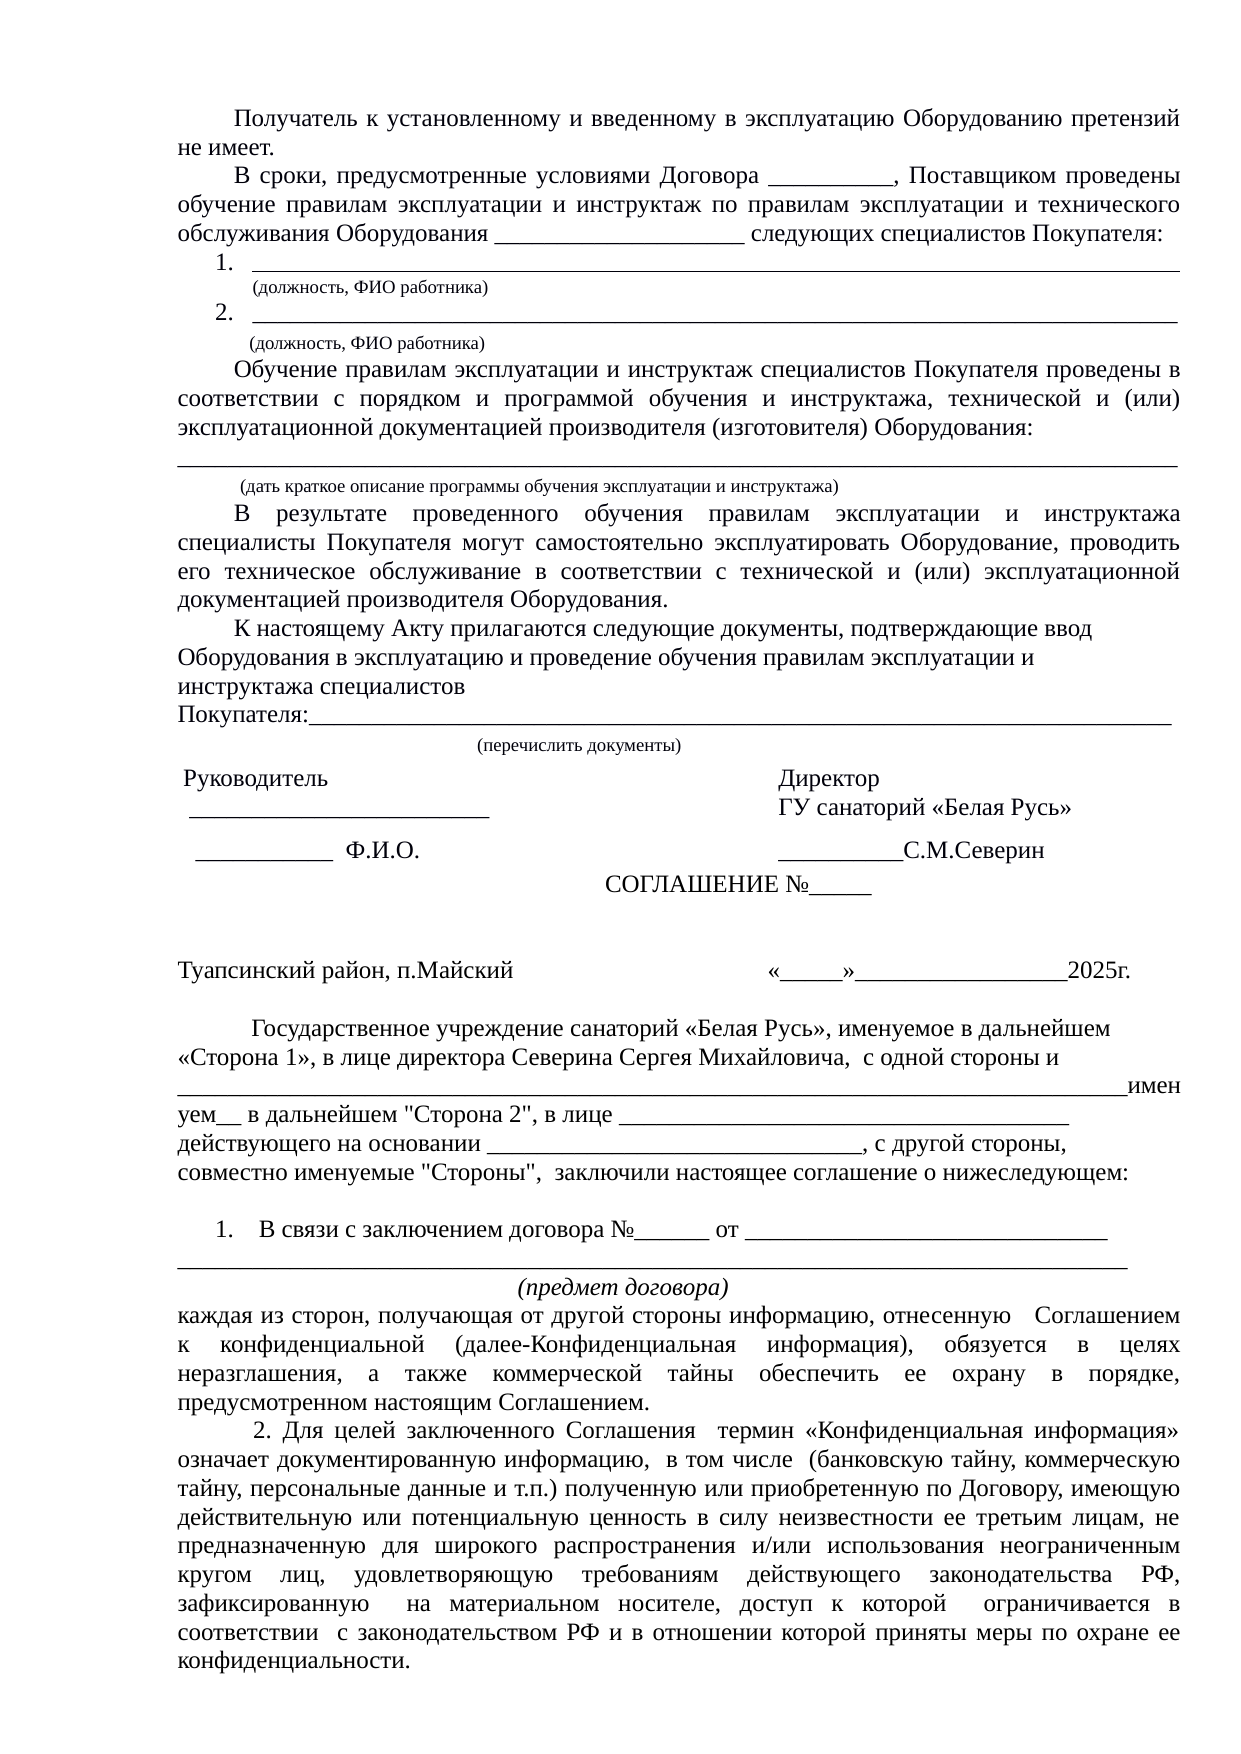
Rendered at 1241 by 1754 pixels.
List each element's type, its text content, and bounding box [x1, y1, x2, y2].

table_header Директор ГУ санаторий «Белая Русь» __________С.М.Северин [773, 757, 1181, 869]
text К настоящему Акту прилагаются следующие документы, подтверждающие ввод Оборудования в эксплуатацию и проведение обучения правилам эксплуатации и инструктажа специалистов Покупателя:_____________________________________________________________________ (перечислить документы) [177, 613, 1181, 757]
text (предмет договора) [177, 1272, 1181, 1300]
text Туапсинский район, п.Майский «_____»_________________2025г. [177, 955, 1181, 984]
text ____________________________________________________________________________ [177, 1243, 1181, 1272]
text Обучение правилам эксплуатации и инструктаж специалистов Покупателя проведены в соответствии с порядком и программой обучения и инструктажа, технической и (или) эксплуатационной документацией производителя (изготовителя) Оборудования: [177, 354, 1181, 441]
list __________________________________________________________________________ [215, 297, 1181, 326]
text В сроки, предусмотренные условиями Договора __________, Поставщиком проведены обучение правилам эксплуатации и инструктаж по правилам эксплуатации и технического обслуживания Оборудования ____________________ следующих специалистов Покупателя: [177, 161, 1181, 247]
table_header Руководитель ________________________ ___________ Ф.И.О. [177, 757, 613, 869]
text В результате проведенного обучения правилам эксплуатации и инструктажа специалисты Покупателя могут самостоятельно эксплуатировать Оборудование, проводить его техническое обслуживание в соответствии с технической и (или) эксплуатационной документацией производителя Оборудования. [177, 498, 1181, 613]
list (должность, ФИО работника) [215, 247, 1181, 297]
text каждая из сторон, получающая от другой стороны информацию, отнесенную Соглашением к конфиденциальной (далее-Конфиденциальная информация), обязуется в целях неразглашения, а также коммерческой тайны обеспечить ее охрану в порядке, предусмотренном настоящим Соглашением. [177, 1300, 1181, 1415]
text (дать краткое описание программы обучения эксплуатации и инструктажа) [177, 469, 1181, 498]
text СОГЛАШЕНИЕ №_____ [325, 869, 1181, 898]
text Государственное учреждение санаторий «Белая Русь», именуемое в дальнейшем «Сторона 1», в лице директора Северина Сергея Михайловича, с одной стороны и ____________________________________________________________________________именуем__ в дальнейшем "Сторона 2", в лице ____________________________________ действующего на основании ______________________________, с другой стороны, совместно именуемые "Стороны", заключили настоящее соглашение о нижеследующем: [177, 1013, 1181, 1185]
text (должность, ФИО работника) [177, 326, 1181, 354]
text 2. Для целей заключенного Соглашения термин «Конфиденциальная информация» означает документированную информацию, в том числе (банковскую тайну, коммерческую тайну, персональные данные и т.п.) полученную или приобретенную по Договору, имеющую действительную или потенциальную ценность в силу неизвестности ее третьим лицам, не предназначенную для широкого распространения и/или использования неограниченным кругом лиц, удовлетворяющую требованиям действующего законодательства РФ, зафиксированную на материальном носителе, доступ к которой ограничивается в соответствии с законодательством РФ и в отношении которой приняты меры по охране ее конфиденциальности. [177, 1415, 1181, 1674]
text ________________________________________________________________________________ [177, 441, 1181, 469]
table_header [613, 757, 772, 869]
list В связи с заключением договора №______ от _____________________________ [215, 1214, 1181, 1243]
text Получатель к установленному и введенному в эксплуатацию Оборудованию претензий не имеет. [177, 103, 1181, 161]
